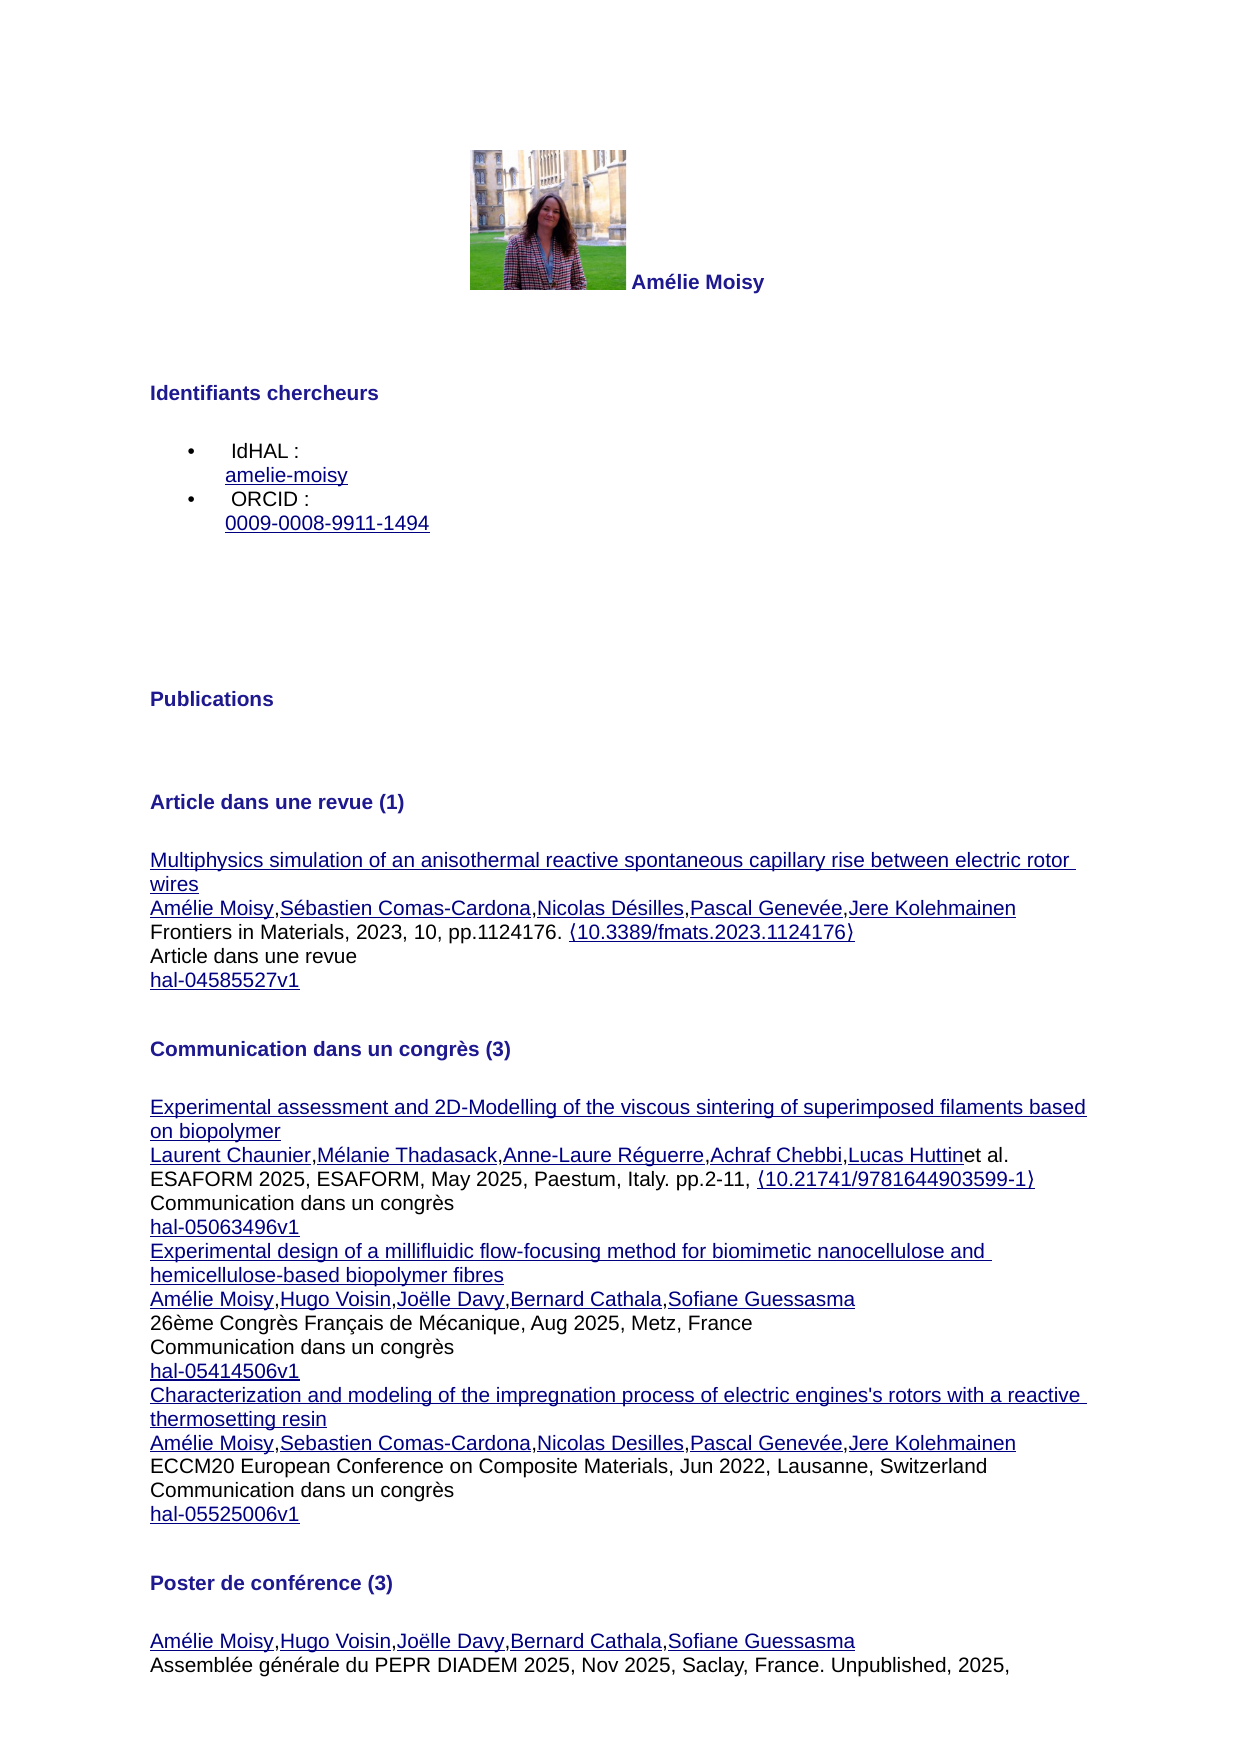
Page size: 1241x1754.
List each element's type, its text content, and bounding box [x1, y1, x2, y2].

table_header Manufacturing Biomimetic Fibres: Creating databases for Multiphysics Process Optimization Amélie Moisy,Hugo Voisin,Joëlle Davy,Bernard Cathala,Sofiane Guessasma Assemblée générale du PEPR DIADEM 2025, Nov 2025, Saclay, France. Unpublished, 2025, ⟨10.13140/RG.2.2.34235.89129⟩ Poster de conférence hal-05525122v1 [150, 1629, 1090, 1677]
list 0009-0008-9911-1494 [187, 511, 1090, 534]
list ORCID : [187, 487, 1090, 511]
table_cell Characterization and modeling of the impregnation process of electric engines's rotors with a reactive thermosetting resin Amélie Moisy,Sebastien Comas-Cardona,Nicolas Desilles,Pascal Genevée,Jere Kolehmainen ECCM20 European Conference on Composite Materials, Jun 2022, Lausanne, Switzerland Communication dans un congrès hal-05525006v1 [150, 1383, 1090, 1526]
subtitle Identifiants chercheurs [150, 380, 1090, 404]
subtitle Publications [150, 687, 1090, 711]
subtitle Amélie Moisy [150, 150, 1090, 294]
list IdHAL : [187, 439, 1090, 463]
table_header Multiphysics simulation of an anisothermal reactive spontaneous capillary rise between electric rotor wires Amélie Moisy,Sébastien Comas-Cardona,Nicolas Désilles,Pascal Genevée,Jere Kolehmainen Frontiers in Materials, 2023, 10, pp.1124176. ⟨10.3389/fmats.2023.1124176⟩ Article dans une revue hal-04585527v1 [150, 848, 1090, 992]
list amelie-moisy [187, 463, 1090, 487]
table_header Experimental assessment and 2D-Modelling of the viscous sintering of superimposed filaments based on biopolymer Laurent Chaunier,Mélanie Thadasack,Anne-Laure Réguerre,Achraf Chebbi,Lucas Huttinet al. ESAFORM 2025, ESAFORM, May 2025, Paestum, Italy. pp.2-11, ⟨10.21741/9781644903599-1⟩ Communication dans un congrès hal-05063496v1 [150, 1095, 1090, 1239]
table_cell Experimental design of a millifluidic flow-focusing method for biomimetic nanocellulose and hemicellulose-based biopolymer fibres Amélie Moisy,Hugo Voisin,Joëlle Davy,Bernard Cathala,Sofiane Guessasma 26ème Congrès Français de Mécanique, Aug 2025, Metz, France Communication dans un congrès hal-05414506v1 [150, 1239, 1090, 1382]
picture [470, 150, 627, 290]
subtitle Poster de conférence (3) [150, 1571, 1090, 1595]
subtitle Communication dans un congrès (3) [150, 1037, 1090, 1061]
subtitle Article dans une revue (1) [150, 790, 1090, 814]
